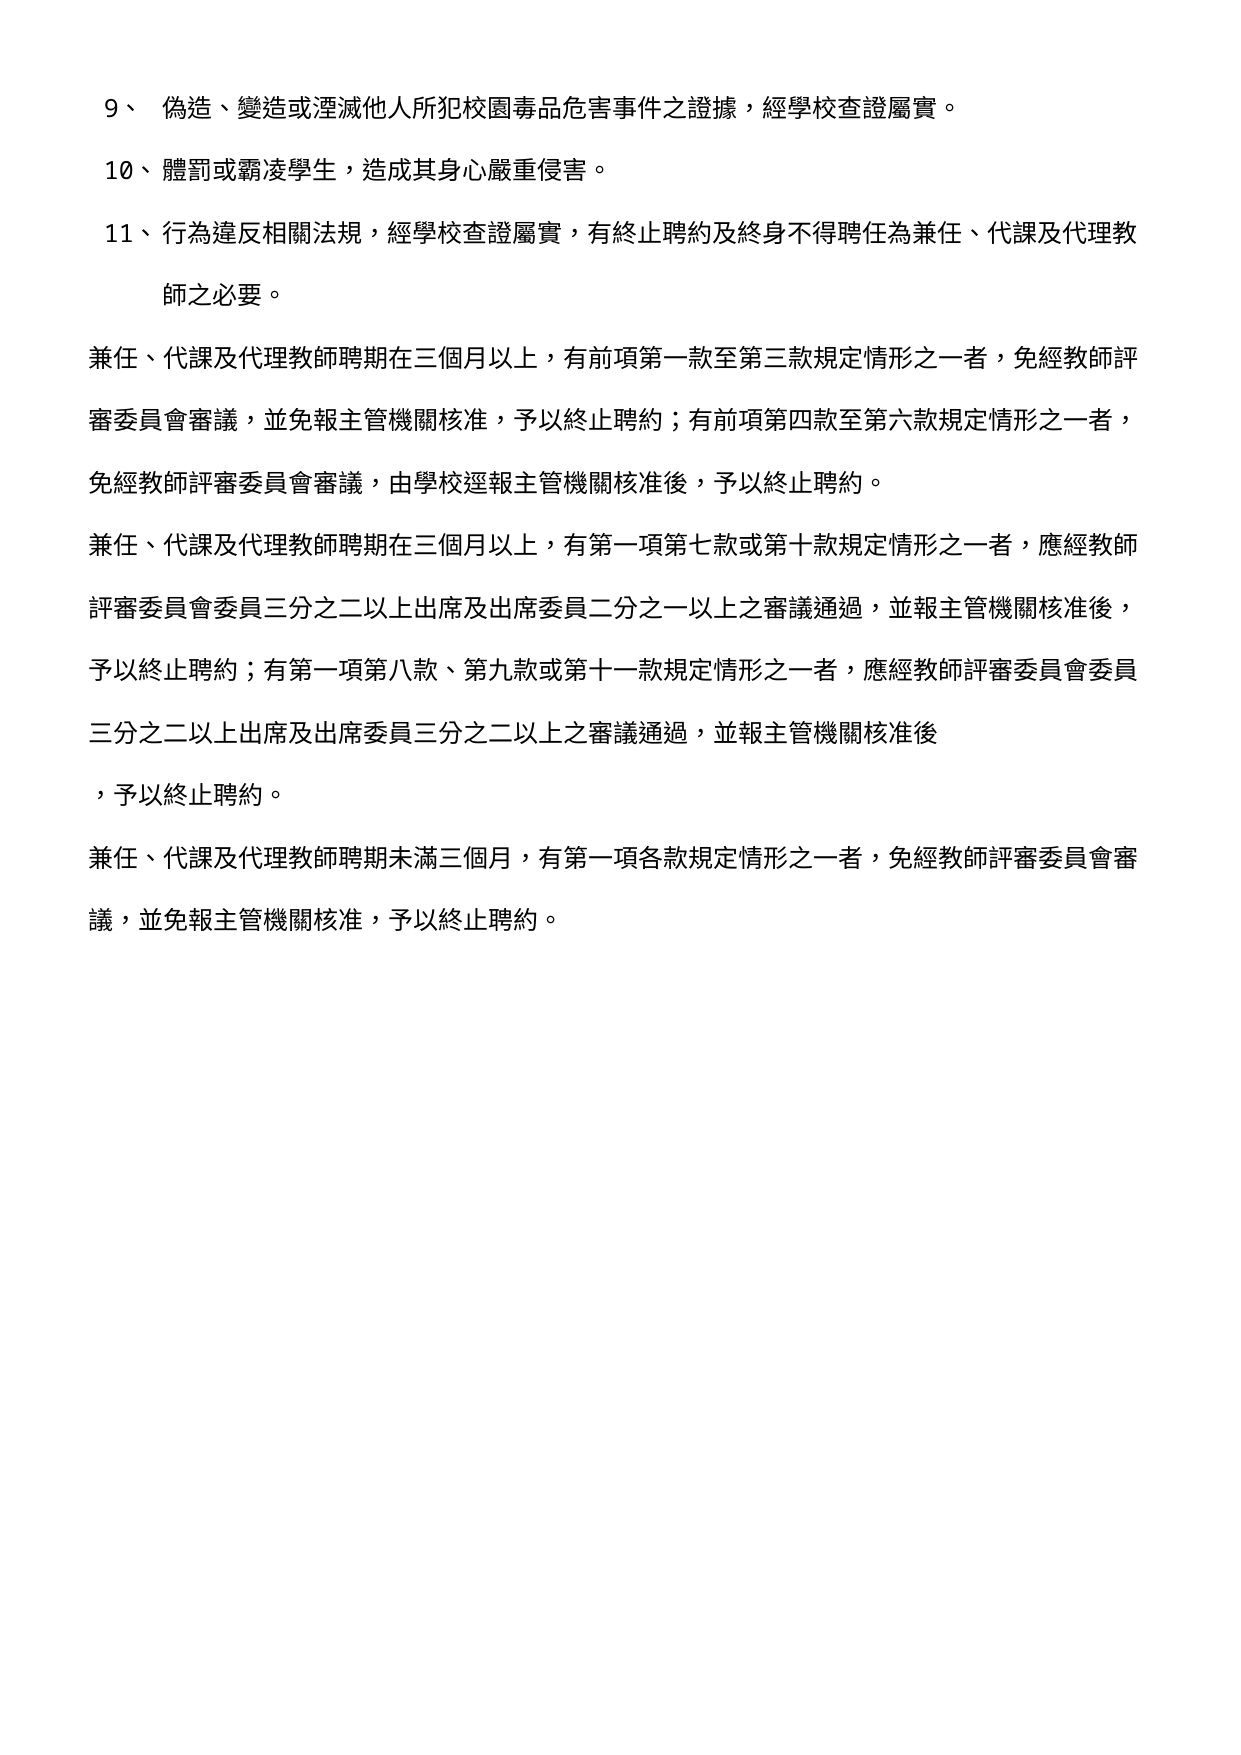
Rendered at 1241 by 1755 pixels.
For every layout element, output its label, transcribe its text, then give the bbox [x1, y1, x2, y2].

text 兼任、代課及代理教師聘期在三個月以上，有前項第一款至第三款規定情形之一者，免經教師評審委員會審議，並免報主管機關核准，予以終止聘約；有前項第四款至第六款規定情形之一者，免經教師評審委員會審議，由學校逕報主管機關核准後，予以終止聘約。 [89, 314, 1152, 502]
list 行為違反相關法規，經學校查證屬實，有終止聘約及終身不得聘任為兼任、代課及代理教師之必要。 [103, 189, 1152, 314]
list 偽造、變造或湮滅他人所犯校園毒品危害事件之證據，經學校查證屬實。 [103, 64, 1152, 127]
text 兼任、代課及代理教師聘期未滿三個月，有第一項各款規定情形之一者，免經教師評審委員會審議，並免報主管機關核准，予以終止聘約。 [89, 814, 1152, 939]
list 體罰或霸凌學生，造成其身心嚴重侵害。 [103, 127, 1152, 189]
text 兼任、代課及代理教師聘期在三個月以上，有第一項第七款或第十款規定情形之一者，應經教師評審委員會委員三分之二以上出席及出席委員二分之一以上之審議通過，並報主管機關核准後，予以終止聘約；有第一項第八款、第九款或第十一款規定情形之一者，應經教師評審委員會委員三分之二以上出席及出席委員三分之二以上之審議通過，並報主管機關核准後 [89, 502, 1152, 752]
text ，予以終止聘約。 [89, 752, 1152, 814]
